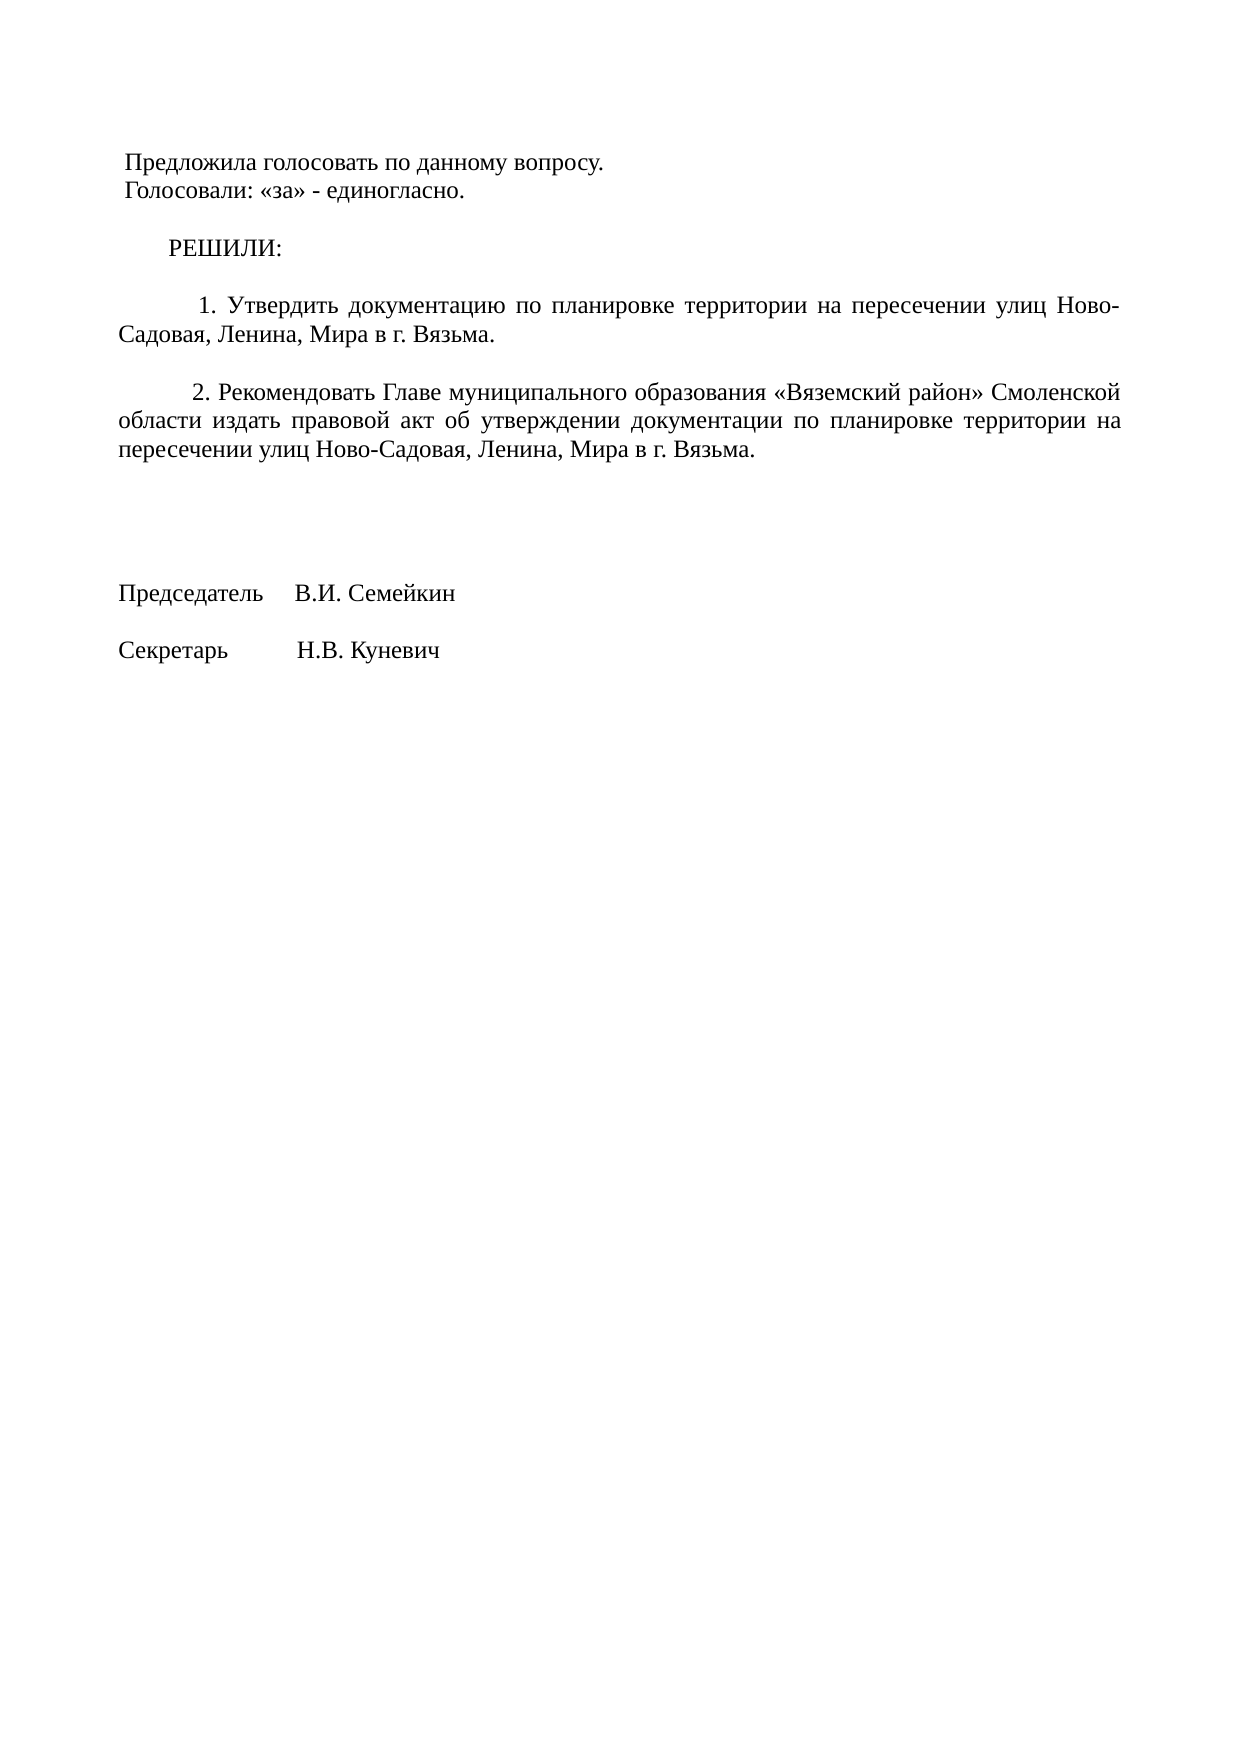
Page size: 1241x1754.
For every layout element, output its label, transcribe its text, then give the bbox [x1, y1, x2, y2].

text РЕШИЛИ: [118, 233, 1122, 262]
text Голосовали: «за» - единогласно. [118, 176, 1122, 204]
text Секретарь Н.В. Куневич [118, 636, 1122, 664]
text 2. Рекомендовать Главе муниципального образования «Вяземский район» Смоленской области издать правовой акт об утверждении документации по планировке территории на пересечении улиц Ново-Садовая, Ленина, Мира в г. Вязьма. [118, 377, 1122, 463]
text Председатель В.И. Семейкин [118, 578, 1122, 607]
text Предложила голосовать по данному вопросу. [118, 147, 1122, 176]
text 1. Утвердить документацию по планировке территории на пересечении улиц Ново-Садовая, Ленина, Мира в г. Вязьма. [118, 291, 1122, 348]
